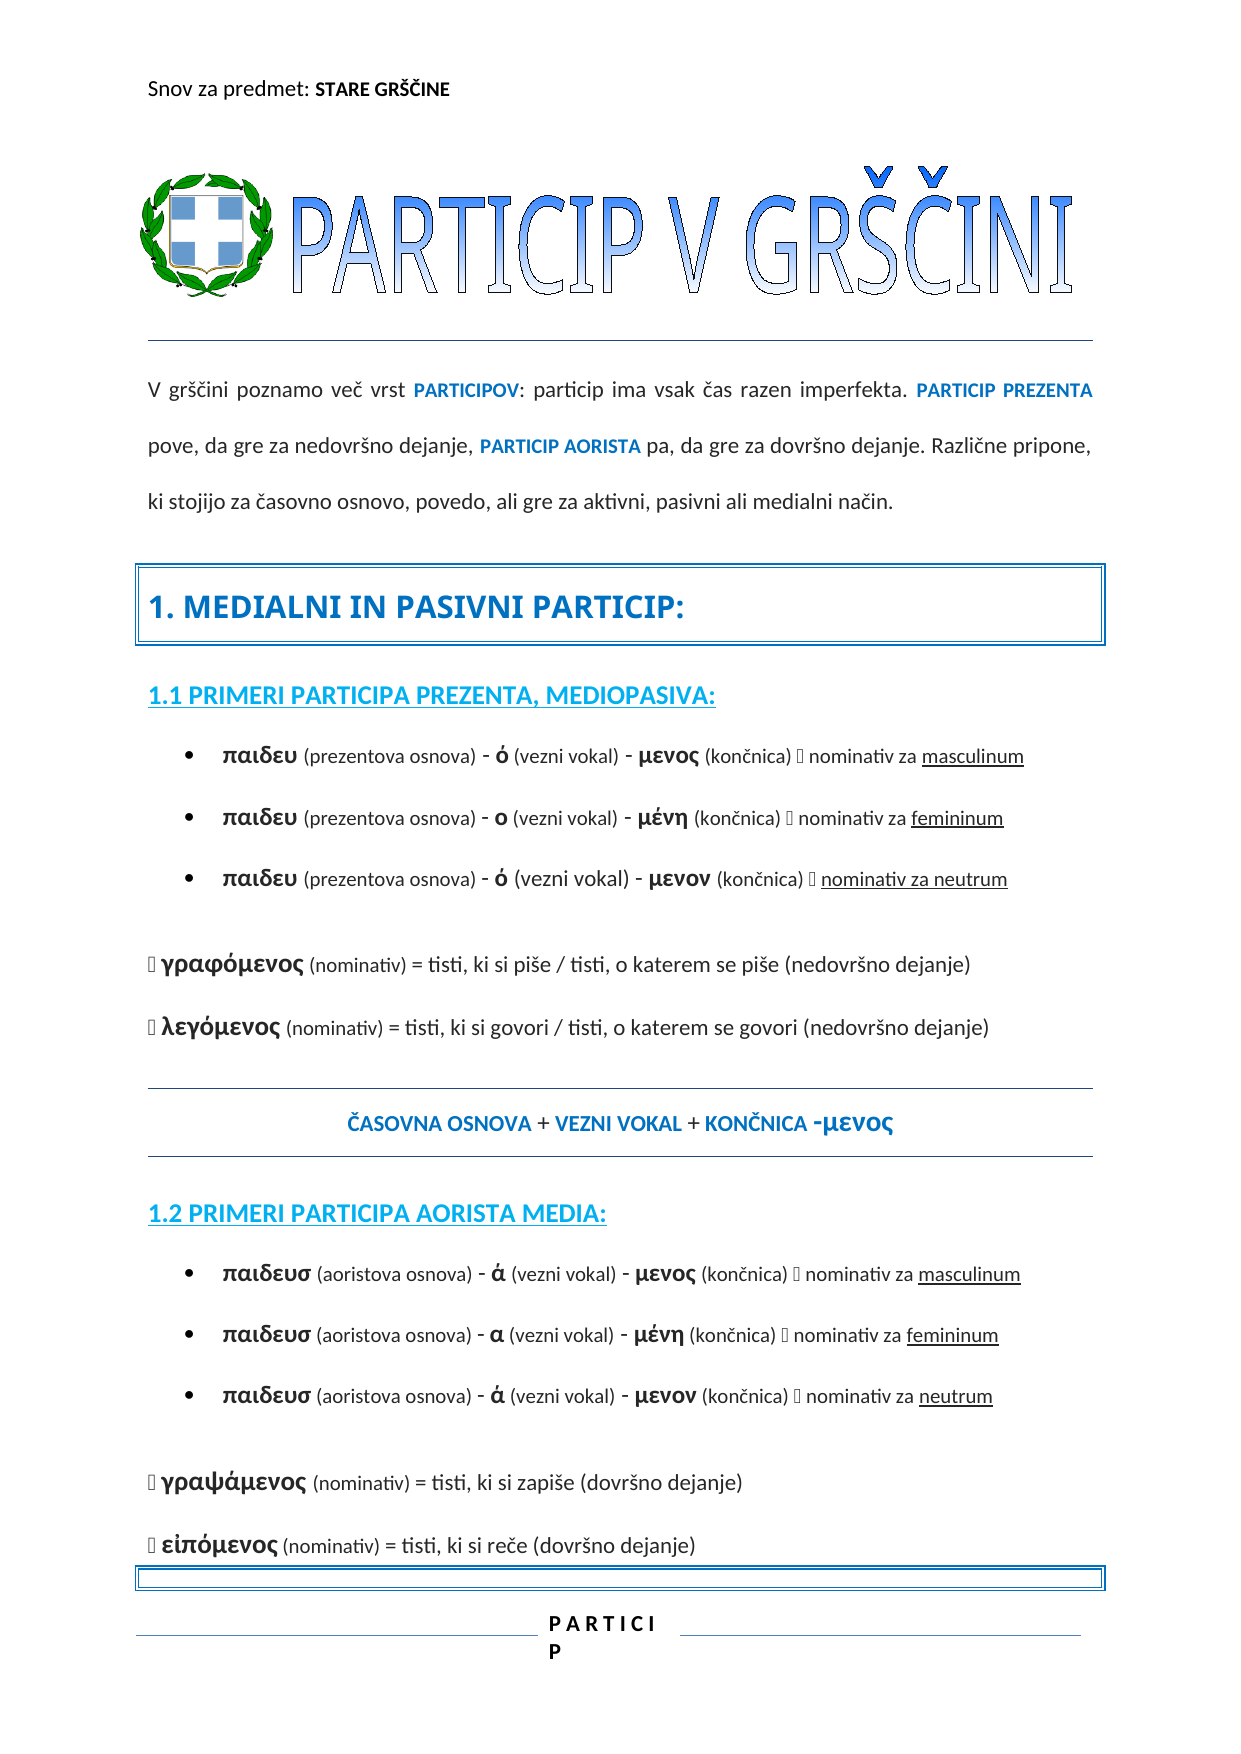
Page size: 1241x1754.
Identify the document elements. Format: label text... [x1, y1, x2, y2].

list παιδευ (prezentova osnova) - ο (vezni vokal) - μένη (končnica)  nominativ za femininum [185, 801, 1093, 831]
text V grščini poznamo več vrst PARTICIPOV: particip ima vsak čas razen imperfekta. PARTICIP PREZENTA pove, da gre za nedovršno dejanje, PARTICIP AORISTA pa, da gre za dovršno dejanje. Različne pripone, ki stojijo za časovno osnovo, povedo, ali gre za aktivni, pasivni ali medialni način. [148, 375, 1093, 515]
list παιδευ (prezentova osnova) - ό (vezni vokal) - μενος (končnica)  nominativ za masculinum [185, 740, 1093, 770]
text  εἰπόμενος (nominativ) = tisti, ki si reče (dovršno dejanje) [148, 1527, 1093, 1560]
text 1.1 PRIMERI PARTICIPA PREZENTA, MEDIOPASIVA: [148, 678, 1093, 711]
list παιδευσ (aoristova osnova) - α (vezni vokal) - μένη (končnica)  nominativ za femininum [185, 1319, 1093, 1349]
text  γραφόμενος (nominativ) = tisti, ki si piše / tisti, o katerem se piše (nedovršno dejanje) [148, 946, 1093, 979]
text 1. MEDIALNI IN PASIVNI PARTICIP: [139, 578, 1101, 627]
picture [140, 173, 273, 297]
list παιδευσ (aoristova osnova) - ά (vezni vokal) - μενον (končnica)  nominativ za neutrum [185, 1380, 1093, 1410]
list παιδευσ (aoristova osnova) - ά (vezni vokal) - μενος (končnica)  nominativ za masculinum [185, 1258, 1093, 1288]
text  λεγόμενος (nominativ) = tisti, ki si govori / tisti, o katerem se govori (nedovršno dejanje) [148, 1009, 1093, 1042]
text ČASOVNA OSNOVA + VEZNI VOKAL + KONČNICA -μενος [148, 1099, 1093, 1138]
text 1.2 PRIMERI PARTICIPA AORISTA MEDIA: [148, 1196, 1093, 1229]
text  γραψάμενος (nominativ) = tisti, ki si zapiše (dovršno dejanje) [148, 1464, 1093, 1497]
list παιδευ (prezentova osnova) - ό (vezni vokal) - μενον (končnica)  nominativ za neutrum [185, 862, 1093, 892]
